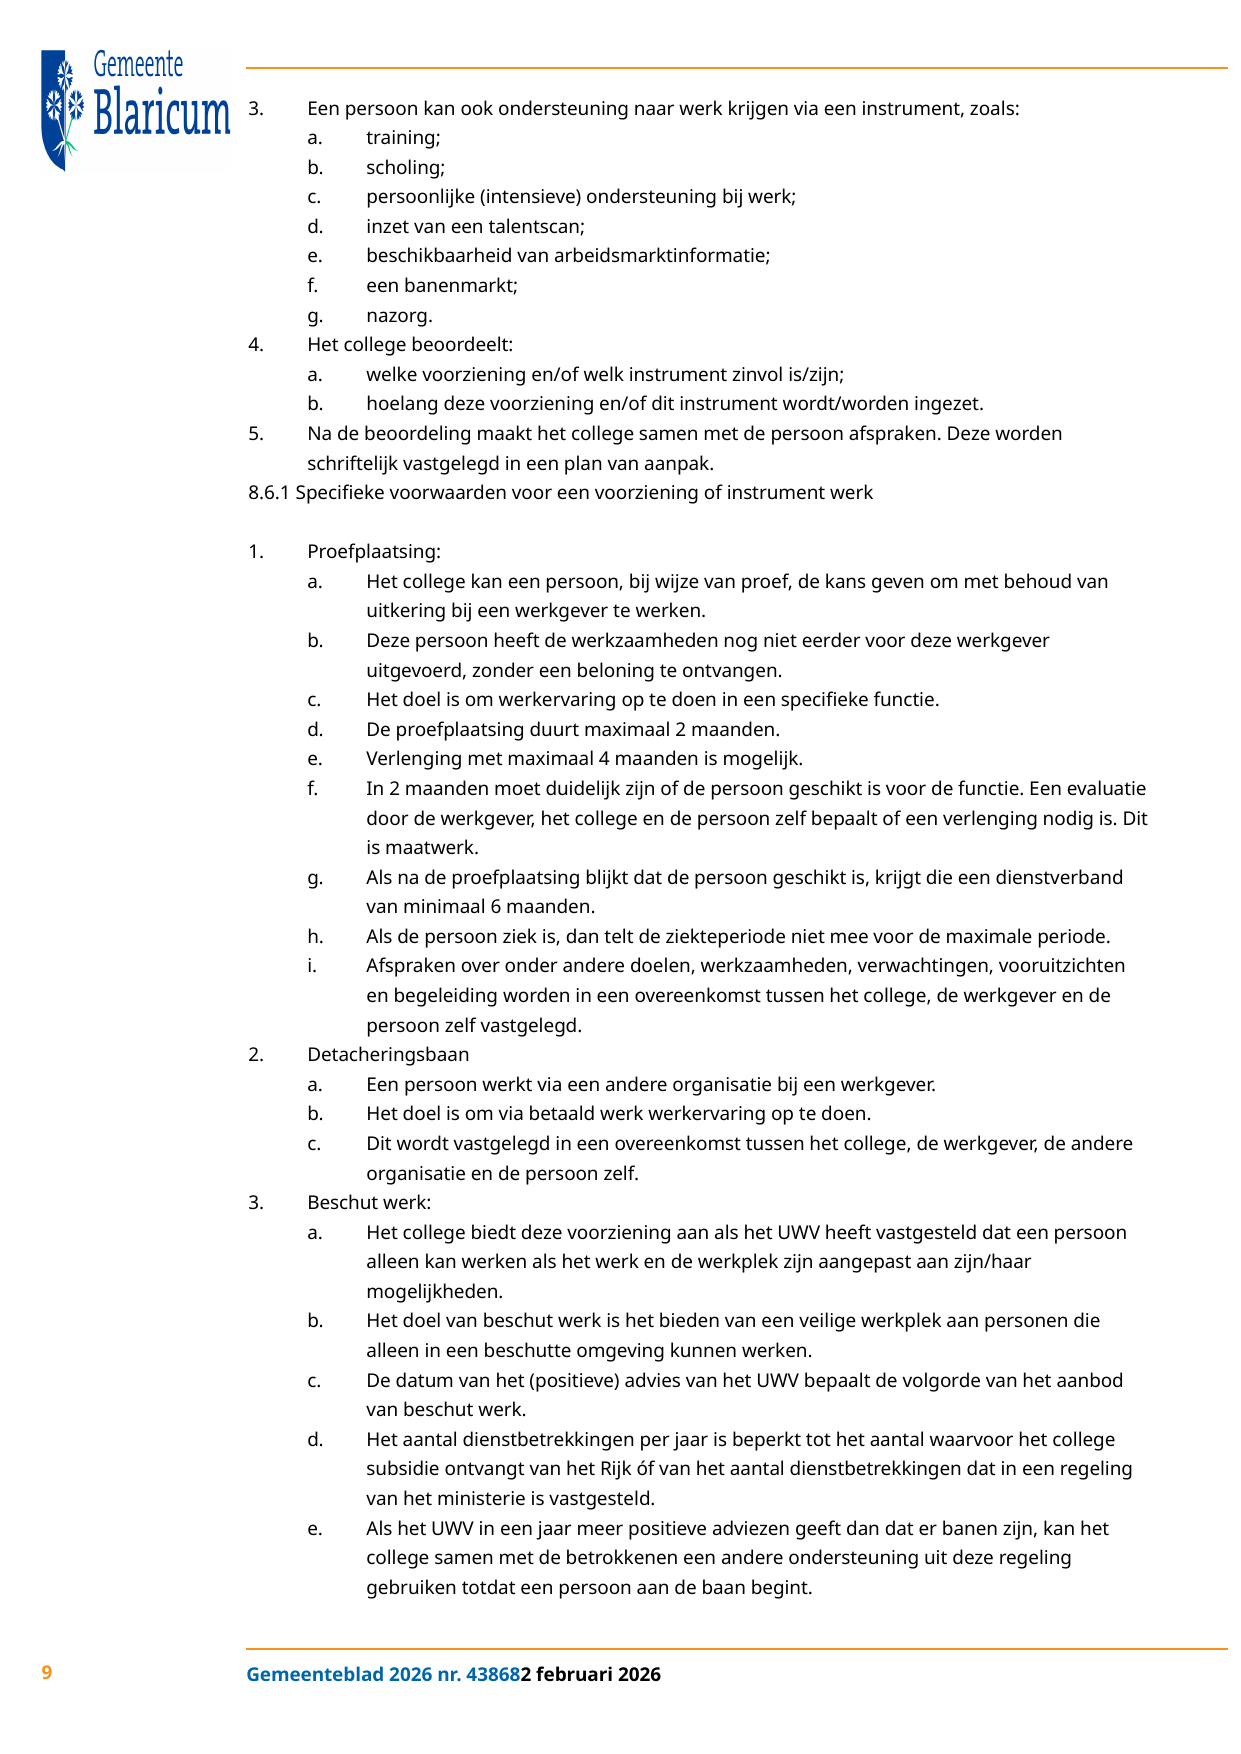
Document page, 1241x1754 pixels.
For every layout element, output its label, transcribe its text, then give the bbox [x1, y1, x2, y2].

list De datum van het (positieve) advies van het UWV bepaalt de volgorde van het aanbod van beschut werk. [307, 1367, 1152, 1422]
list De proefplaatsing duurt maximaal 2 maanden. [307, 716, 1152, 742]
list Het college beoordeelt: [248, 331, 1152, 357]
list Na de beoordeling maakt het college samen met de persoon afspraken. Deze worden schriftelijk vastgelegd in een plan van aanpak. [248, 420, 1152, 476]
list Het college kan een persoon, bij wijze van proef, de kans geven om met behoud van uitkering bij een werkgever te werken. [307, 568, 1152, 623]
list Verlenging met maximaal 4 maanden is mogelijk. [307, 746, 1152, 771]
list Het aantal dienstbetrekkingen per jaar is beperkt tot het aantal waarvoor het college subsidie ontvangt van het Rijk óf van het aantal dienstbetrekkingen dat in een regeling van het ministerie is vastgesteld. [307, 1426, 1152, 1511]
list persoonlijke (intensieve) ondersteuning bij werk; [307, 183, 1152, 209]
list Een persoon werkt via een andere organisatie bij een werkgever. [307, 1071, 1152, 1097]
list Het college biedt deze voorziening aan als het UWV heeft vastgesteld dat een persoon alleen kan werken als het werk en de werkplek zijn aangepast aan zijn/haar mogelijkheden. [307, 1219, 1152, 1304]
picture [41, 47, 231, 172]
list inzet van een talentscan; [307, 213, 1152, 239]
list Beschut werk: [248, 1189, 1152, 1215]
list Als het UWV in een jaar meer positieve adviezen geeft dan dat er banen zijn, kan het college samen met de betrokkenen een andere ondersteuning uit deze regeling gebruiken totdat een persoon aan de baan begint. [307, 1515, 1152, 1600]
list Afspraken over onder andere doelen, werkzaamheden, verwachtingen, vooruitzichten en begeleiding worden in een overeenkomst tussen het college, de werkgever en de persoon zelf vastgelegd. [307, 953, 1152, 1038]
list Het doel is om via betaald werk werkervaring op te doen. [307, 1101, 1152, 1126]
list Deze persoon heeft de werkzaamheden nog niet eerder voor deze werkgever uitgevoerd, zonder een beloning te ontvangen. [307, 627, 1152, 683]
list Het doel is om werkervaring op te doen in een specifieke functie. [307, 686, 1152, 712]
list In 2 maanden moet duidelijk zijn of de persoon geschikt is voor de functie. Een evaluatie door de werkgever, het college en de persoon zelf bepaalt of een verlenging nodig is. Dit is maatwerk. [307, 775, 1152, 860]
list beschikbaarheid van arbeidsmarktinformatie; [307, 243, 1152, 268]
list hoelang deze voorziening en/of dit instrument wordt/worden ingezet. [307, 391, 1152, 416]
list training; [307, 124, 1152, 150]
list nazorg. [307, 302, 1152, 328]
list scholing; [307, 154, 1152, 180]
list welke voorziening en/of welk instrument zinvol is/zijn; [307, 361, 1152, 387]
list Als de persoon ziek is, dan telt de ziekteperiode niet mee voor de maximale periode. [307, 923, 1152, 949]
list Het doel van beschut werk is het bieden van een veilige werkplek aan personen die alleen in een beschutte omgeving kunnen werken. [307, 1308, 1152, 1363]
text 8.6.1 Specifieke voorwaarden voor een voorziening of instrument werk [248, 479, 1152, 505]
list Als na de proefplaatsing blijkt dat de persoon geschikt is, krijgt die een dienstverband van minimaal 6 maanden. [307, 864, 1152, 919]
list een banenmarkt; [307, 272, 1152, 298]
list Een persoon kan ook ondersteuning naar werk krijgen via een instrument, zoals: [248, 95, 1152, 121]
list Dit wordt vastgelegd in een overeenkomst tussen het college, de werkgever, de andere organisatie en de persoon zelf. [307, 1130, 1152, 1186]
list Proefplaatsing: [248, 538, 1152, 564]
list Detacheringsbaan [248, 1041, 1152, 1067]
